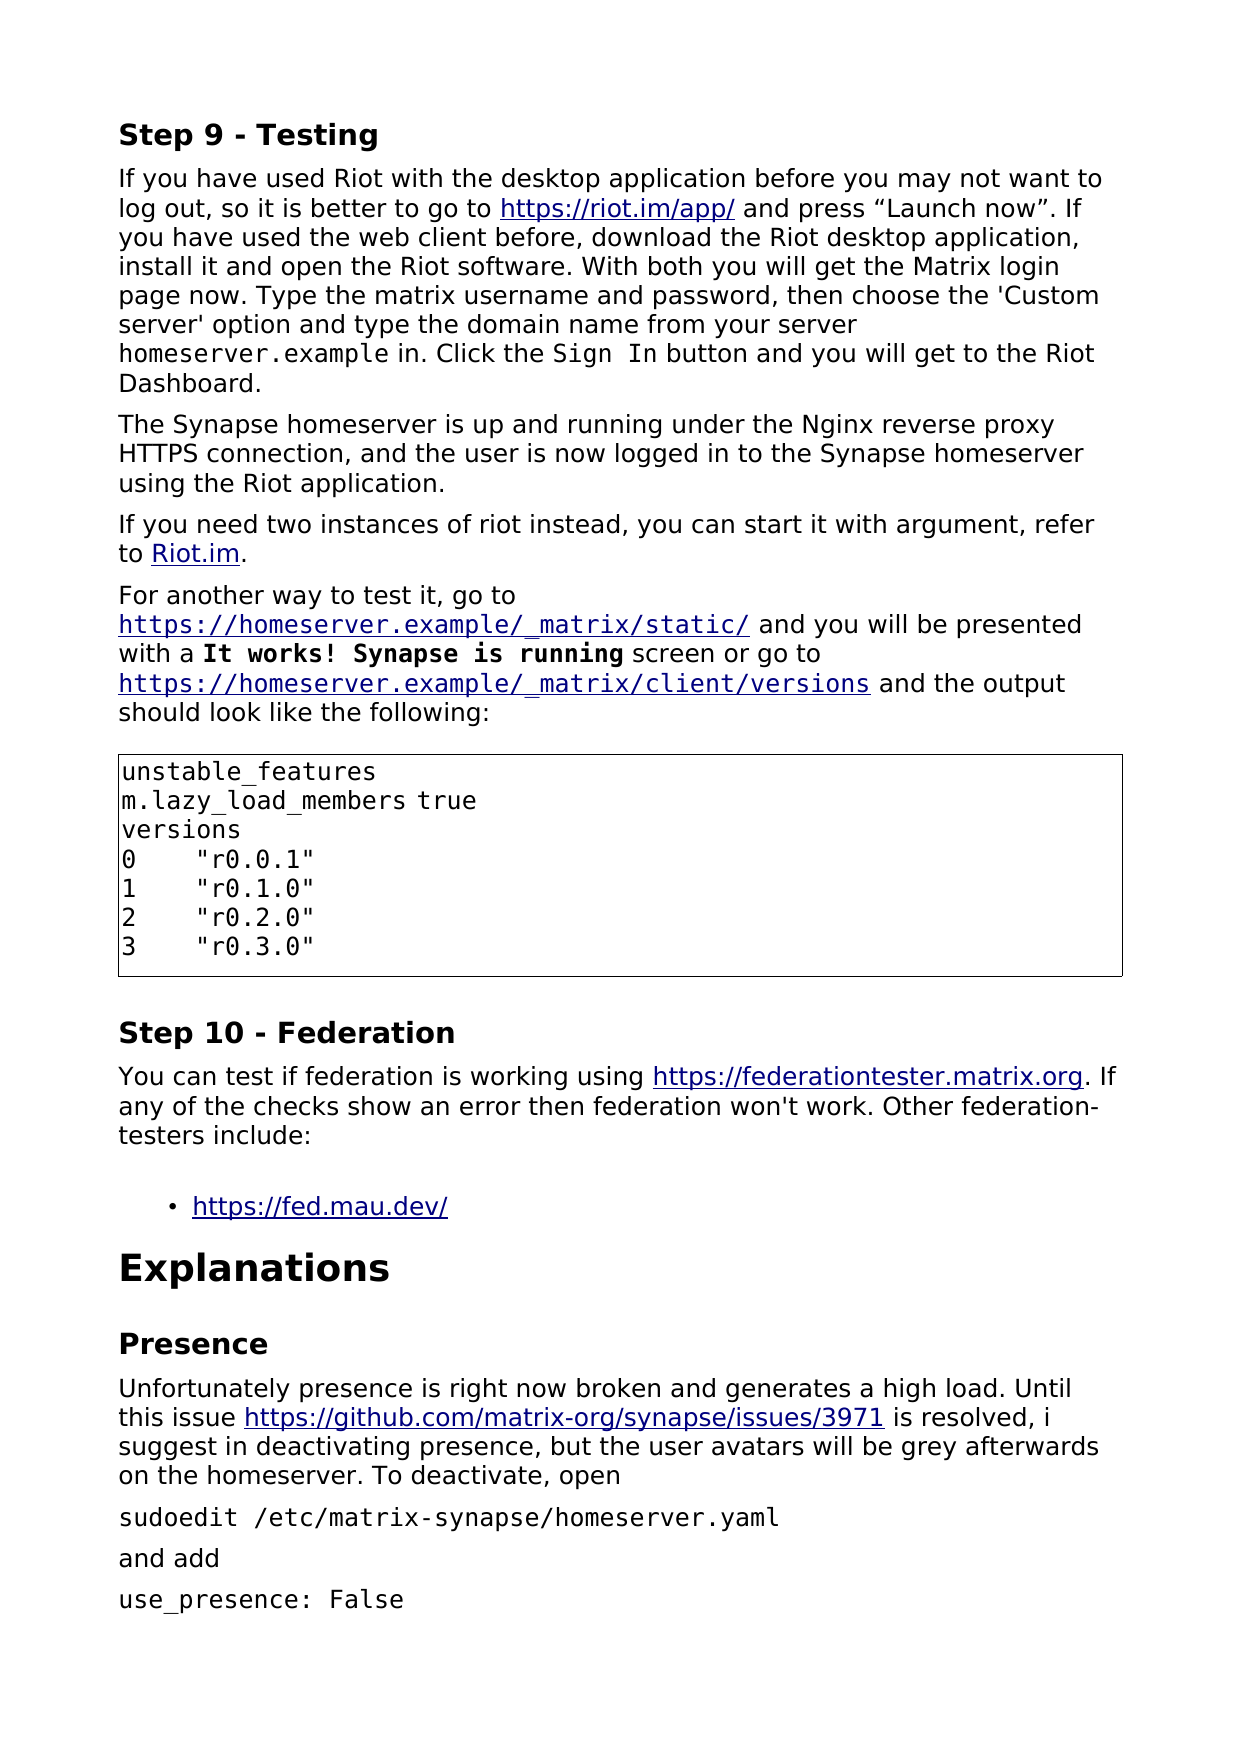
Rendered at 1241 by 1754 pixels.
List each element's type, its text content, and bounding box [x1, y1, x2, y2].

subtitle Explanations [118, 1246, 1122, 1290]
table_header unstable_features m.lazy_load_members true versions 0 "r0.0.1" 1 "r0.1.0" 2 "r0.2.0" 3 "r0.3.0" [119, 755, 1122, 976]
list https://fed.mau.dev/ [177, 1192, 1122, 1221]
text sudoedit /etc/matrix-synapse/homeserver.yaml [118, 1503, 1122, 1532]
text If you need two instances of riot instead, you can start it with argument, refer to Riot.im. [118, 510, 1122, 569]
text For another way to test it, go to https://homeserver.example/_matrix/static/ and you will be presented with a It works! Synapse is running screen or go to https://homeserver.example/_matrix/client/versions and the output should look like the following: [118, 581, 1122, 727]
text If you have used Riot with the desktop application before you may not want to log out, so it is better to go to https://riot.im/app/ and press “Launch now”. If you have used the web client before, download the Riot desktop application, install it and open the Riot software. With both you will get the Matrix login page now. Type the matrix username and password, then choose the 'Custom server' option and type the domain name from your server homeserver.example in. Click the Sign In button and you will get to the Riot Dashboard. [118, 164, 1122, 398]
text and add [118, 1544, 1122, 1573]
subtitle Presence [118, 1327, 1122, 1361]
subtitle Step 9 - Testing [118, 118, 1122, 152]
text Unfortunately presence is right now broken and generates a high load. Until this issue https://github.com/matrix-org/synapse/issues/3971 is resolved, i suggest in deactivating presence, but the user avatars will be grey afterwards on the homeserver. To deactivate, open [118, 1374, 1122, 1491]
subtitle Step 10 - Federation [118, 1016, 1122, 1050]
text The Synapse homeserver is up and running under the Nginx reverse proxy HTTPS connection, and the user is now logged in to the Synapse homeserver using the Riot application. [118, 410, 1122, 498]
text use_presence: False [118, 1586, 1122, 1615]
text You can test if federation is working using https://federationtester.matrix.org. If any of the checks show an error then federation won't work. Other federation-testers include: [118, 1063, 1122, 1150]
